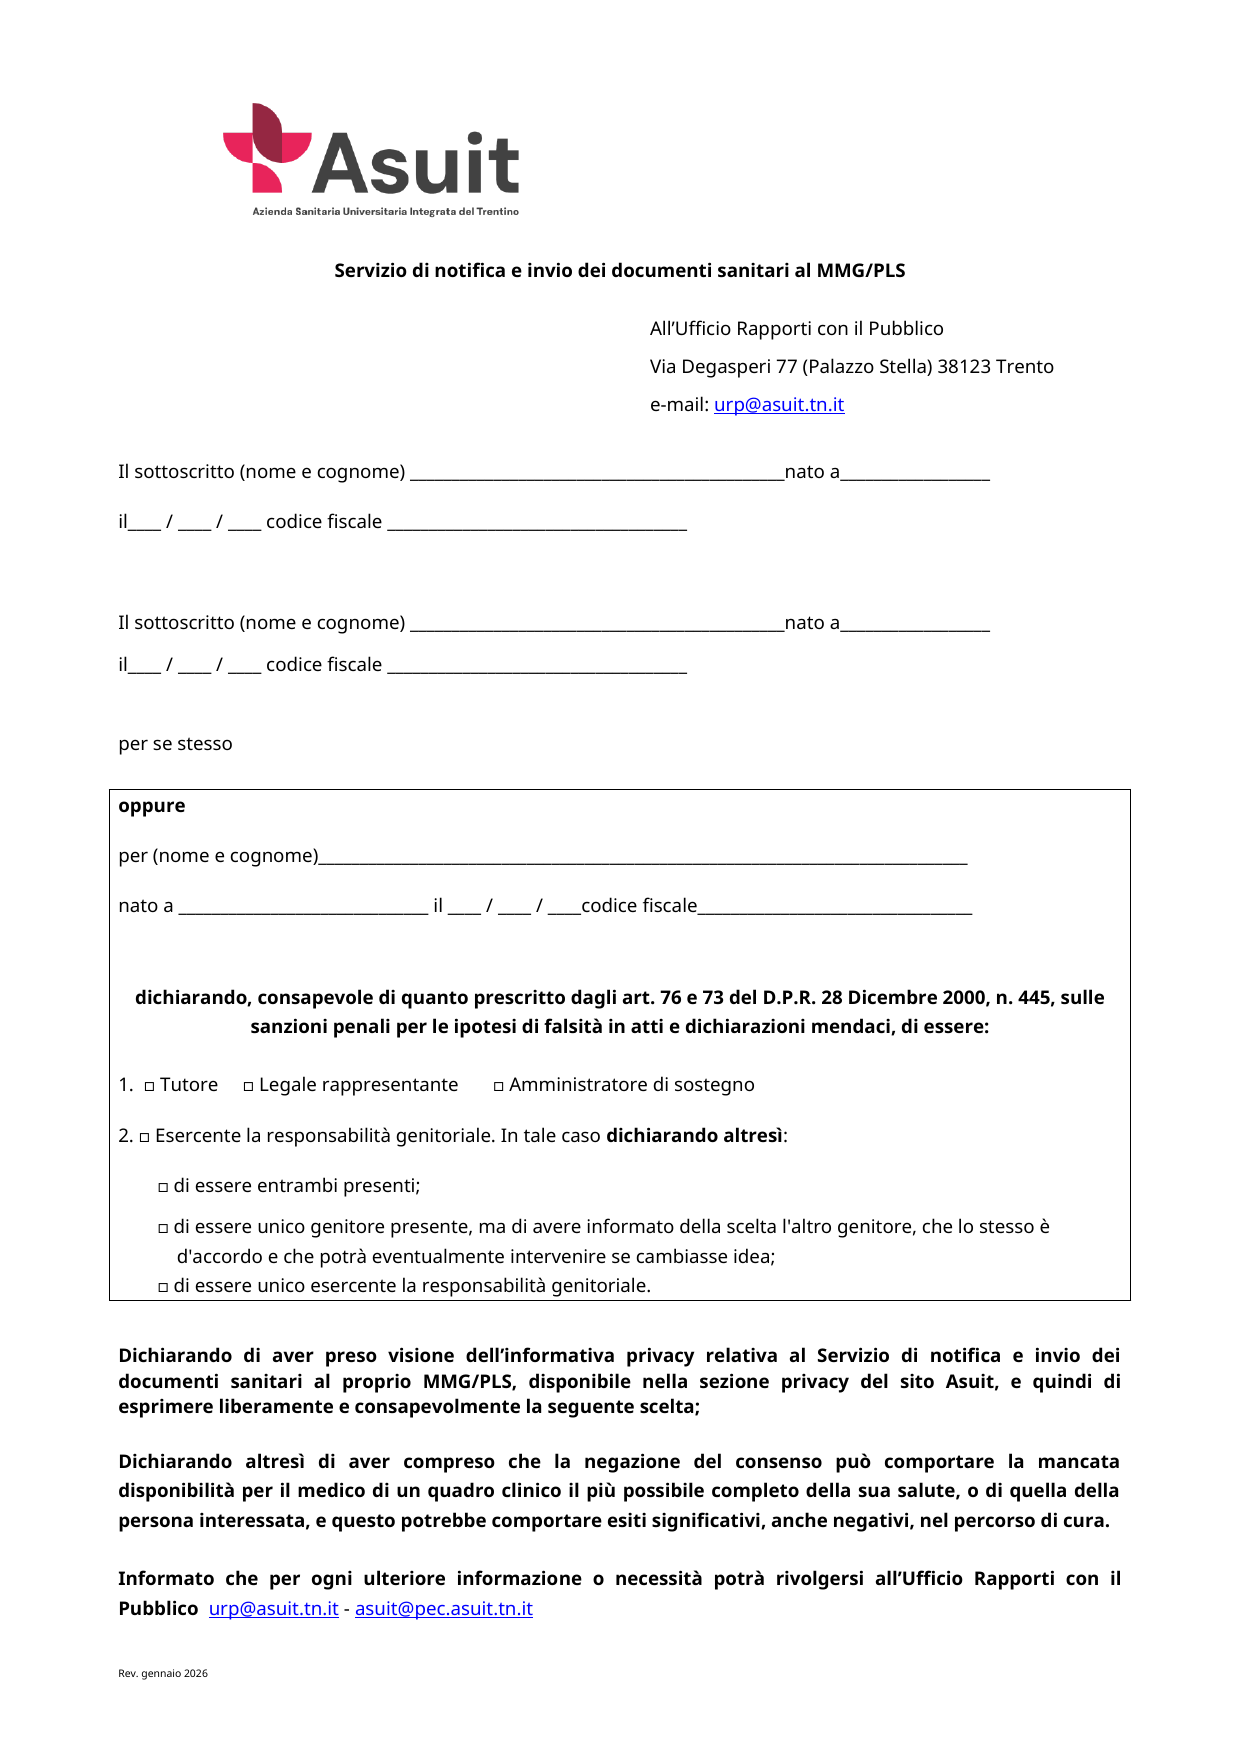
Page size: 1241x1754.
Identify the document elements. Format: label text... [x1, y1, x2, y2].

text □ di essere unico esercente la responsabilità genitoriale. [110, 1269, 1130, 1300]
text Dichiarando di aver preso visione dell’informativa privacy relativa al Servizio di notifica e invio dei documenti sanitari al proprio MMG/PLS, disponibile nella sezione privacy del sito Asuit, e quindi di esprimere liberamente e consapevolmente la seguente scelta; [118, 1343, 1122, 1419]
picture [193, 73, 548, 252]
text □ di essere unico genitore presente, ma di avere informato della scelta l'altro genitore, che lo stesso è [110, 1211, 1130, 1239]
text Informato che per ogni ulteriore informazione o necessità potrà rivolgersi all’Ufficio Rapporti con il Pubblico urp@asuit.tn.it - asuit@pec.asuit.tn.it [118, 1566, 1122, 1620]
text Via Degasperi 77 (Palazzo Stella) 38123 Trento [650, 353, 1122, 378]
text Il sottoscritto (nome e cognome) _____________________________________________nato a__________________ [118, 459, 1122, 484]
text Dichiarando altresì di aver compreso che la negazione del consenso può comportare la mancata disponibilità per il medico di un quadro clinico il più possibile completo della sua salute, o di quella della persona interessata, e questo potrebbe comportare esiti significativi, anche negativi, nel percorso di cura. [118, 1448, 1122, 1533]
text e-mail: urp@asuit.tn.it [650, 391, 1122, 417]
text oppure [110, 790, 1130, 817]
text dichiarando, consapevole di quanto prescritto dagli art. 76 e 73 del D.P.R. 28 Dicembre 2000, n. 445, sulle sanzioni penali per le ipotesi di falsità in atti e dichiarazioni mendaci, di essere: [110, 981, 1130, 1039]
text Il sottoscritto (nome e cognome) _____________________________________________nato a__________________ [118, 609, 1122, 634]
text □ di essere entrambi presenti; [110, 1169, 1130, 1197]
text il____ / ____ / ____ codice fiscale ____________________________________ [118, 651, 1122, 676]
text 2. □ Esercente la responsabilità genitoriale. In tale caso dichiarando altresì: [110, 1119, 1130, 1147]
text per se stesso [118, 730, 1122, 756]
text per (nome e cognome)______________________________________________________________________________ [110, 839, 1130, 867]
text Servizio di notifica e invio dei documenti sanitari al MMG/PLS [118, 257, 1122, 283]
text il____ / ____ / ____ codice fiscale ____________________________________ [118, 509, 1122, 534]
text nato a ______________________________ il ____ / ____ / ____codice fiscale_________________________________ [110, 889, 1130, 918]
text 1. □ Tutore □ Legale rappresentante □ Amministratore di sostegno [110, 1069, 1130, 1097]
text All’Ufficio Rapporti con il Pubblico [650, 315, 1122, 340]
text d'accordo e che potrà eventualmente intervenire se cambiasse idea; [110, 1240, 1130, 1268]
